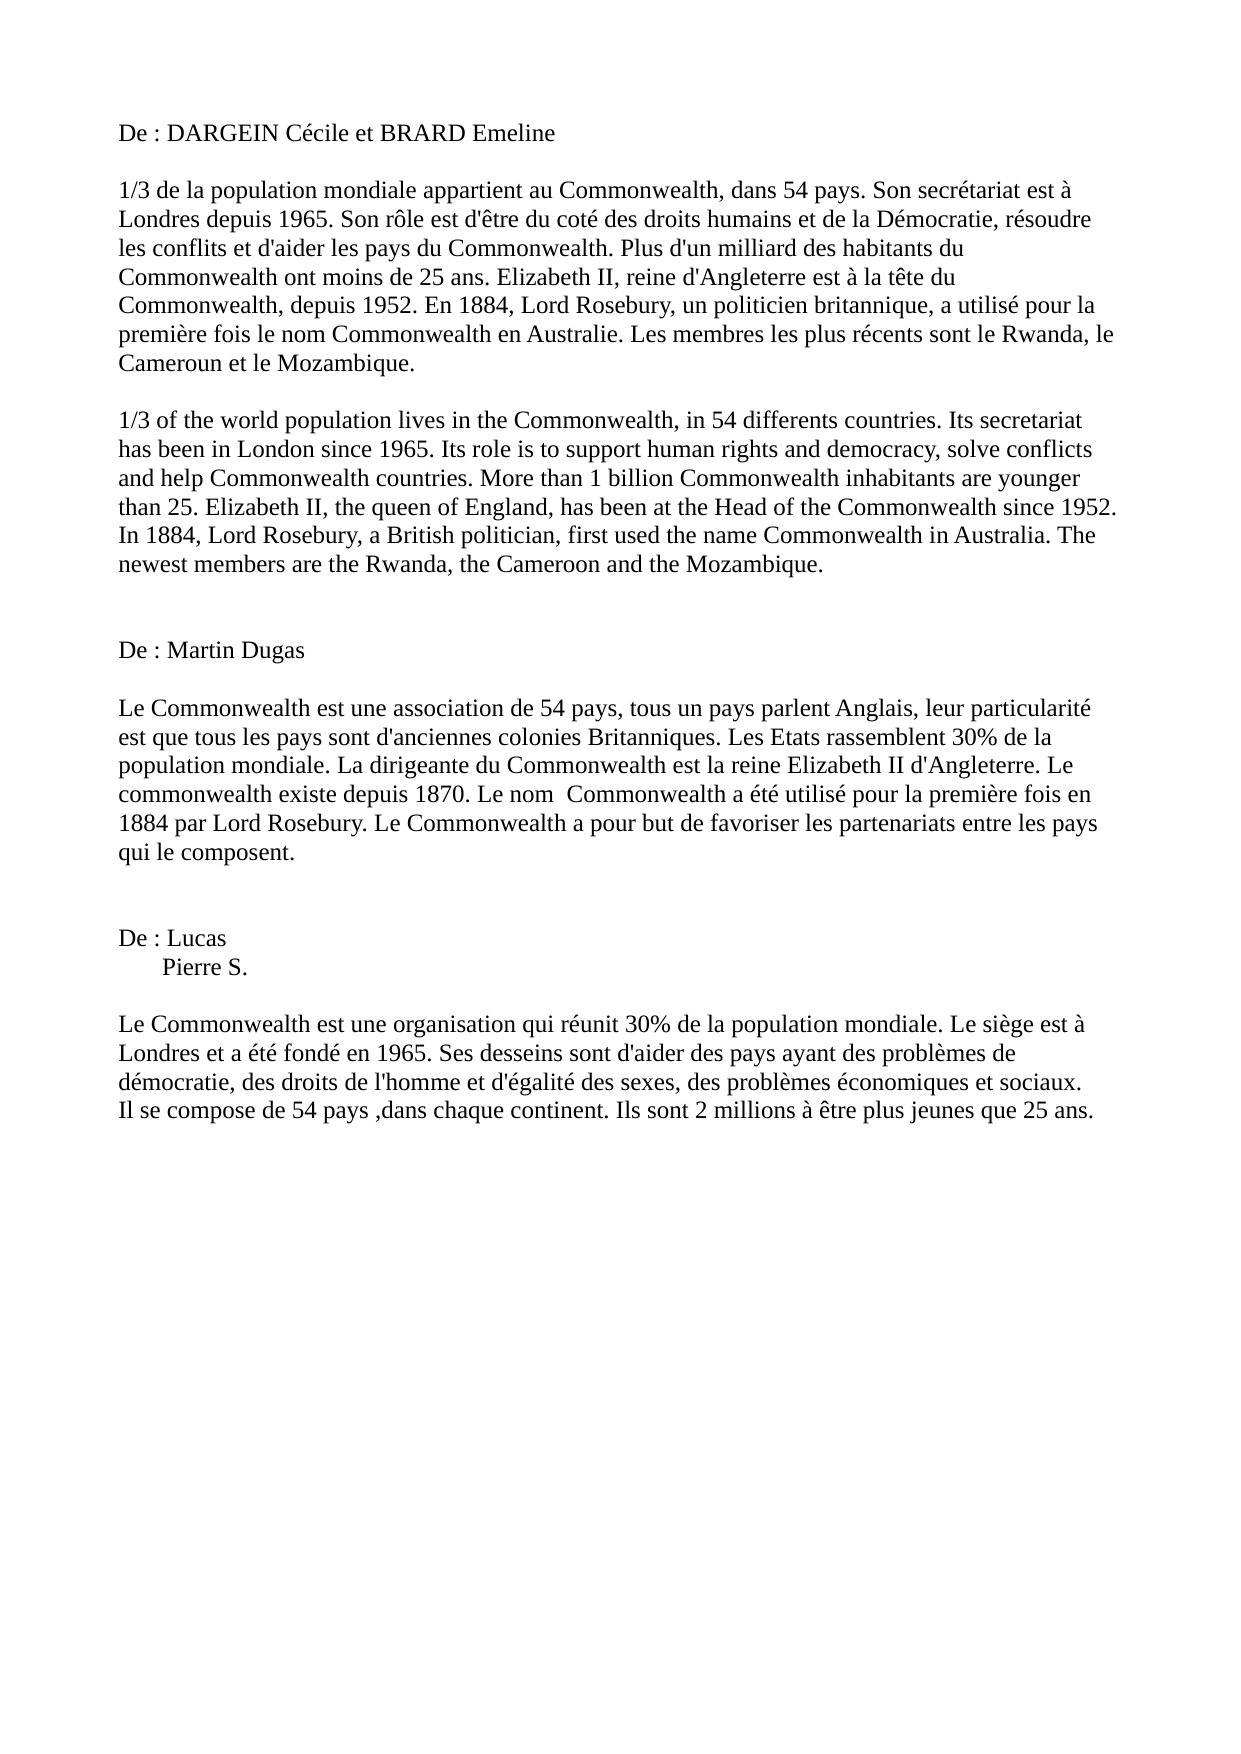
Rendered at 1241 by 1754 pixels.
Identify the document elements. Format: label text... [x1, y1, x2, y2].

text Il se compose de 54 pays ,dans chaque continent. Ils sont 2 millions à être plus jeunes que 25 ans. [118, 1096, 1122, 1124]
text De : Lucas [118, 923, 1122, 952]
text Le Commonwealth est une association de 54 pays, tous un pays parlent Anglais, leur particularité est que tous les pays sont d'anciennes colonies Britanniques. Les Etats rassemblent 30% de la population mondiale. La dirigeante du Commonwealth est la reine Elizabeth II d'Angleterre. Le commonwealth existe depuis 1870. Le nom Commonwealth a été utilisé pour la première fois en 1884 par Lord Rosebury. Le Commonwealth a pour but de favoriser les partenariats entre les pays qui le composent. [118, 693, 1122, 866]
text 1/3 de la population mondiale appartient au Commonwealth, dans 54 pays. Son secrétariat est à Londres depuis 1965. Son rôle est d'être du coté des droits humains et de la Démocratie, résoudre les conflits et d'aider les pays du Commonwealth. Plus d'un milliard des habitants du Commonwealth ont moins de 25 ans. Elizabeth II, reine d'Angleterre est à la tête du Commonwealth, depuis 1952. En 1884, Lord Rosebury, un politicien britannique, a utilisé pour la première fois le nom Commonwealth en Australie. Les membres les plus récents sont le Rwanda, le Cameroun et le Mozambique. [118, 176, 1122, 377]
text De : DARGEIN Cécile et BRARD Emeline [118, 118, 1122, 147]
text Le Commonwealth est une organisation qui réunit 30% de la population mondiale. Le siège est à Londres et a été fondé en 1965. Ses desseins sont d'aider des pays ayant des problèmes de démocratie, des droits de l'homme et d'égalité des sexes, des problèmes économiques et sociaux. [118, 1009, 1122, 1096]
text 1/3 of the world population lives in the Commonwealth, in 54 differents countries. Its secretariat has been in London since 1965. Its role is to support human rights and democracy, solve conflicts and help Commonwealth countries. More than 1 billion Commonwealth inhabitants are younger than 25. Elizabeth II, the queen of England, has been at the Head of the Commonwealth since 1952. In 1884, Lord Rosebury, a British politician, first used the name Commonwealth in Australia. The newest members are the Rwanda, the Cameroon and the Mozambique. [118, 406, 1122, 578]
text De : Martin Dugas [118, 636, 1122, 664]
text Pierre S. [118, 952, 1122, 981]
